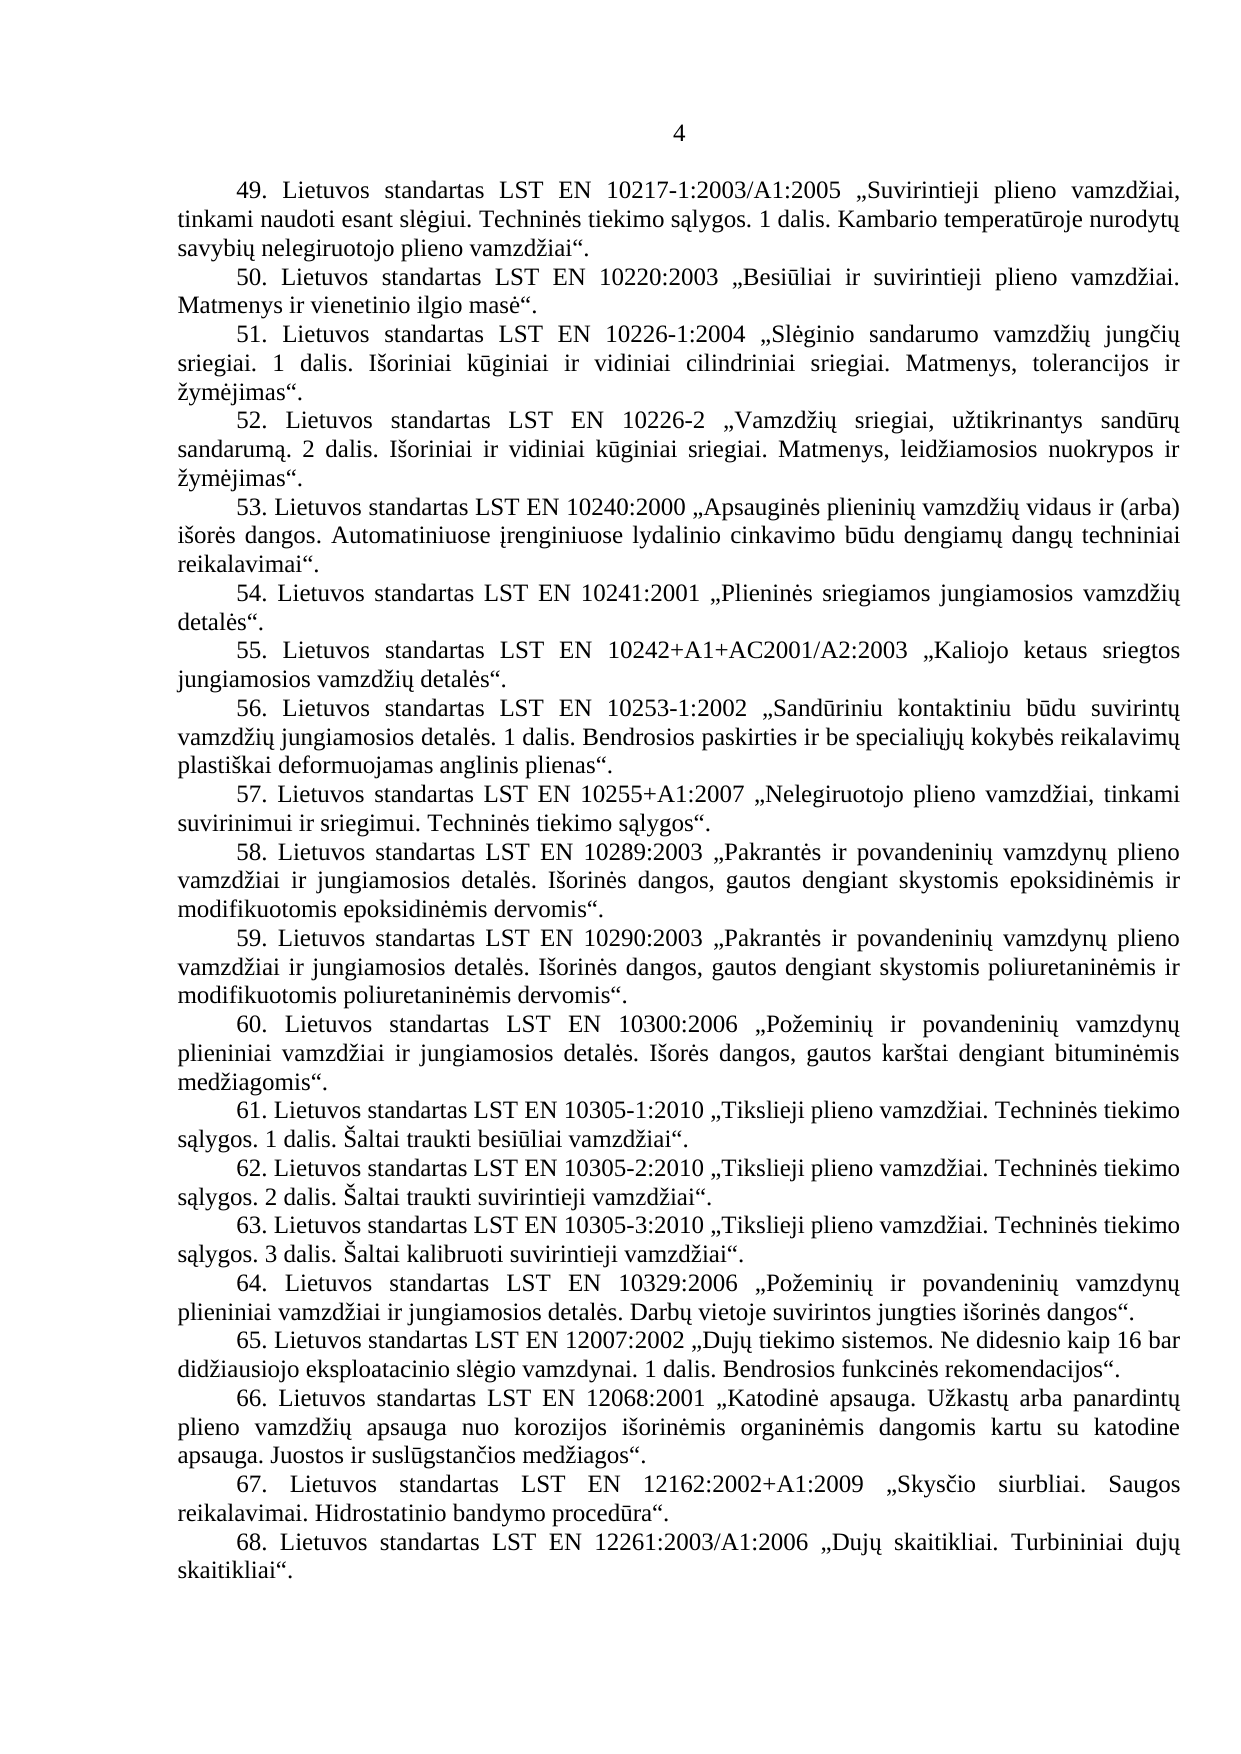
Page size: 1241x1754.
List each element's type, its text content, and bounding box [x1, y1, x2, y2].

text 61. Lietuvos standartas LST EN 10305-1:2010 „Tikslieji plieno vamzdžiai. Techninės tiekimo sąlygos. 1 dalis. Šaltai traukti besiūliai vamzdžiai“. [177, 1096, 1181, 1153]
text 66. Lietuvos standartas LST EN 12068:2001 „Katodinė apsauga. Užkastų arba panardintų plieno vamzdžių apsauga nuo korozijos išorinėmis organinėmis dangomis kartu su katodine apsauga. Juostos ir suslūgstančios medžiagos“. [177, 1383, 1181, 1469]
text 67. Lietuvos standartas LST EN 12162:2002+A1:2009 „Skysčio siurbliai. Saugos reikalavimai. Hidrostatinio bandymo procedūra“. [177, 1469, 1181, 1527]
text 50. Lietuvos standartas LST EN 10220:2003 „Besiūliai ir suvirintieji plieno vamzdžiai. Matmenys ir vienetinio ilgio masė“. [177, 262, 1181, 319]
text 53. Lietuvos standartas LST EN 10240:2000 „Apsauginės plieninių vamzdžių vidaus ir (arba) išorės dangos. Automatiniuose įrenginiuose lydalinio cinkavimo būdu dengiamų dangų techniniai reikalavimai“. [177, 492, 1181, 578]
text 65. Lietuvos standartas LST EN 12007:2002 „Dujų tiekimo sistemos. Ne didesnio kaip 16 bar didžiausiojo eksploatacinio slėgio vamzdynai. 1 dalis. Bendrosios funkcinės rekomendacijos“. [177, 1326, 1181, 1383]
text 49. Lietuvos standartas LST EN 10217-1:2003/A1:2005 „Suvirintieji plieno vamzdžiai, tinkami naudoti esant slėgiui. Techninės tiekimo sąlygos. 1 dalis. Kambario temperatūroje nurodytų savybių nelegiruotojo plieno vamzdžiai“. [177, 176, 1181, 262]
text 59. Lietuvos standartas LST EN 10290:2003 „Pakrantės ir povandeninių vamzdynų plieno vamzdžiai ir jungiamosios detalės. Išorinės dangos, gautos dengiant skystomis poliuretaninėmis ir modifikuotomis poliuretaninėmis dervomis“. [177, 923, 1181, 1009]
text 54. Lietuvos standartas LST EN 10241:2001 „Plieninės sriegiamos jungiamosios vamzdžių detalės“. [177, 578, 1181, 636]
text 62. Lietuvos standartas LST EN 10305-2:2010 „Tikslieji plieno vamzdžiai. Techninės tiekimo sąlygos. 2 dalis. Šaltai traukti suvirintieji vamzdžiai“. [177, 1153, 1181, 1211]
text 57. Lietuvos standartas LST EN 10255+A1:2007 „Nelegiruotojo plieno vamzdžiai, tinkami suvirinimui ir sriegimui. Techninės tiekimo sąlygos“. [177, 779, 1181, 837]
text 60. Lietuvos standartas LST EN 10300:2006 „Požeminių ir povandeninių vamzdynų plieniniai vamzdžiai ir jungiamosios detalės. Išorės dangos, gautos karštai dengiant bituminėmis medžiagomis“. [177, 1009, 1181, 1096]
text 68. Lietuvos standartas LST EN 12261:2003/A1:2006 „Dujų skaitikliai. Turbininiai dujų skaitikliai“. [177, 1527, 1181, 1584]
text 51. Lietuvos standartas LST EN 10226-1:2004 „Slėginio sandarumo vamzdžių jungčių sriegiai. 1 dalis. Išoriniai kūginiai ir vidiniai cilindriniai sriegiai. Matmenys, tolerancijos ir žymėjimas“. [177, 319, 1181, 406]
text 56. Lietuvos standartas LST EN 10253-1:2002 „Sandūriniu kontaktiniu būdu suvirintų vamzdžių jungiamosios detalės. 1 dalis. Bendrosios paskirties ir be specialiųjų kokybės reikalavimų plastiškai deformuojamas anglinis plienas“. [177, 693, 1181, 779]
text 64. Lietuvos standartas LST EN 10329:2006 „Požeminių ir povandeninių vamzdynų plieniniai vamzdžiai ir jungiamosios detalės. Darbų vietoje suvirintos jungties išorinės dangos“. [177, 1268, 1181, 1326]
text 58. Lietuvos standartas LST EN 10289:2003 „Pakrantės ir povandeninių vamzdynų plieno vamzdžiai ir jungiamosios detalės. Išorinės dangos, gautos dengiant skystomis epoksidinėmis ir modifikuotomis epoksidinėmis dervomis“. [177, 837, 1181, 923]
text 63. Lietuvos standartas LST EN 10305-3:2010 „Tikslieji plieno vamzdžiai. Techninės tiekimo sąlygos. 3 dalis. Šaltai kalibruoti suvirintieji vamzdžiai“. [177, 1211, 1181, 1268]
text 52. Lietuvos standartas LST EN 10226-2 „Vamzdžių sriegiai, užtikrinantys sandūrų sandarumą. 2 dalis. Išoriniai ir vidiniai kūginiai sriegiai. Matmenys, leidžiamosios nuokrypos ir žymėjimas“. [177, 406, 1181, 492]
text 55. Lietuvos standartas LST EN 10242+A1+AC2001/A2:2003 „Kaliojo ketaus sriegtos jungiamosios vamzdžių detalės“. [177, 636, 1181, 693]
